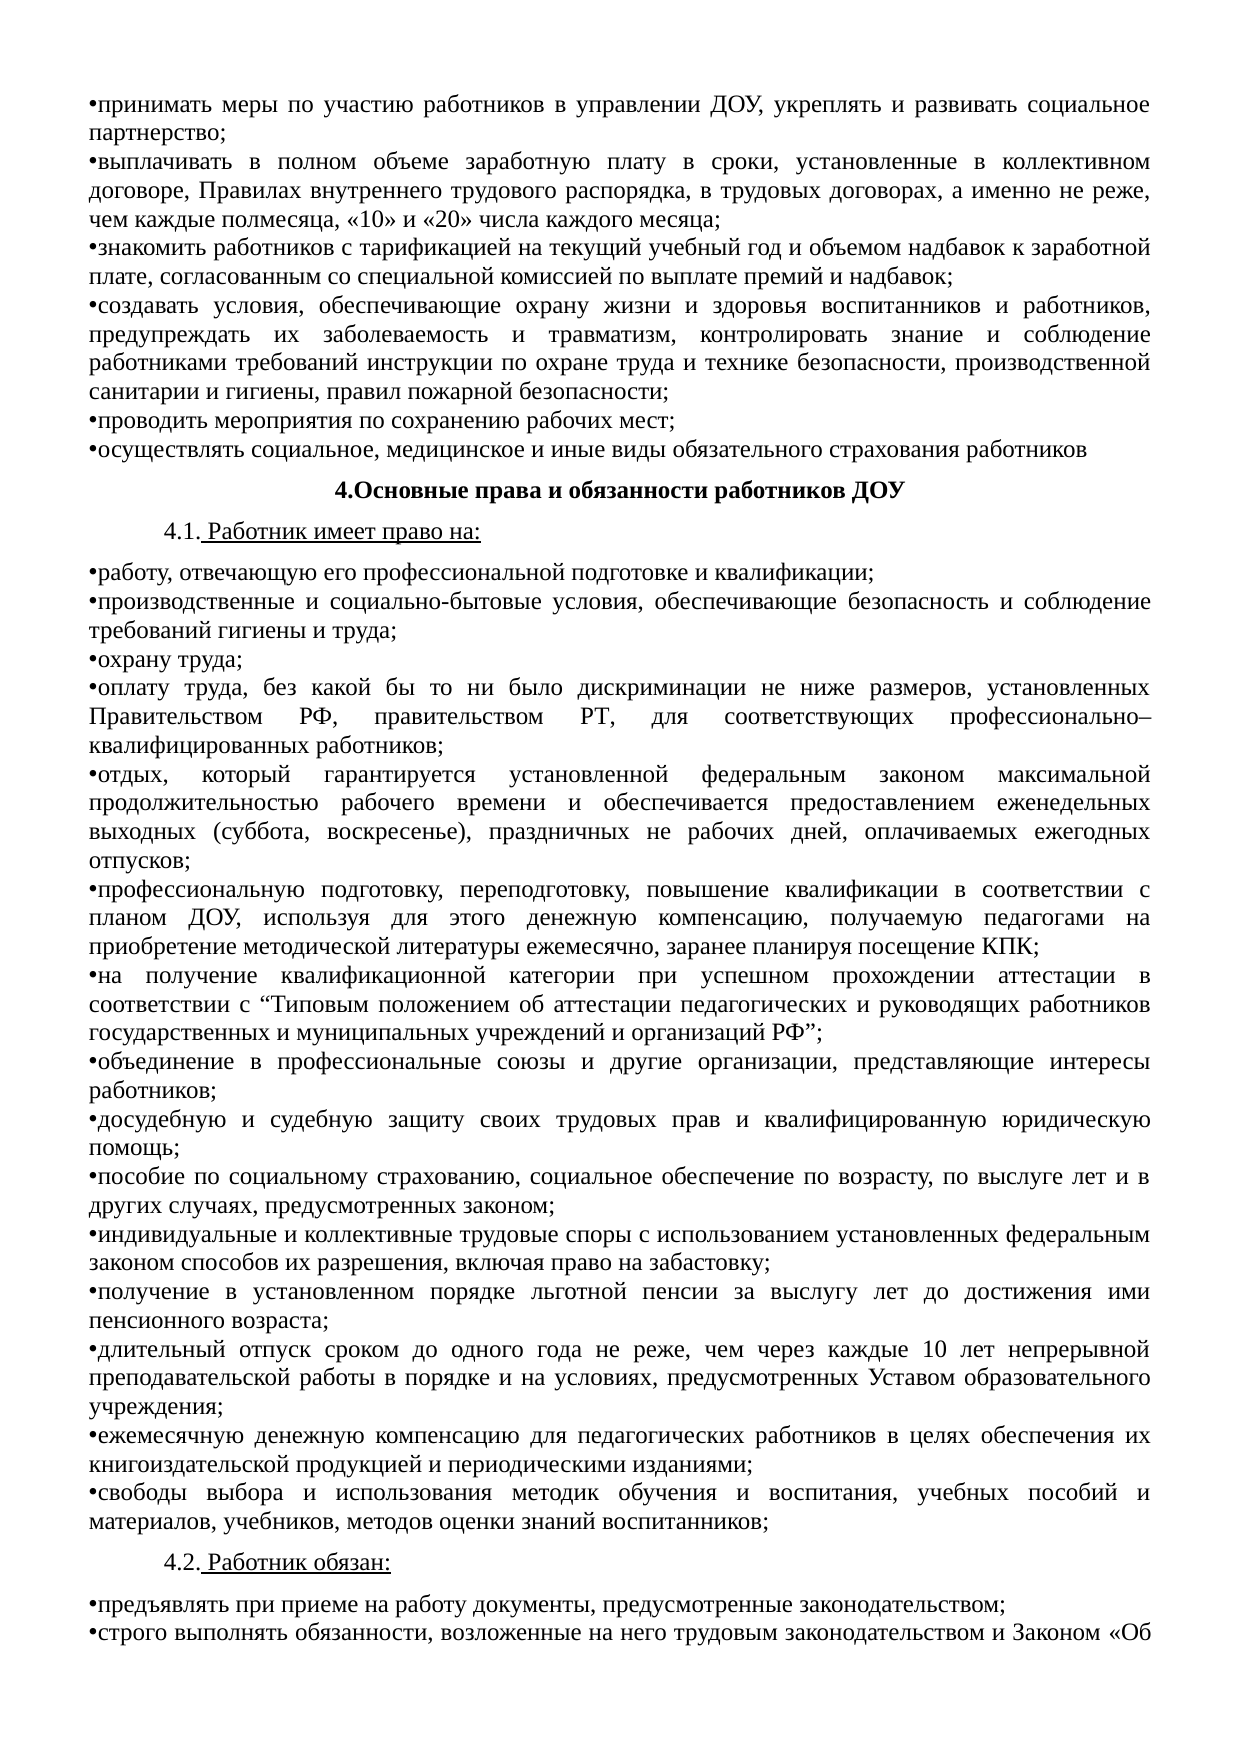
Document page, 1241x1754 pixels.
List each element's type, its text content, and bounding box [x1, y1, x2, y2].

list свободы выбора и использования методик обучения и воспитания, учебных пособий и материалов, учебников, методов оценки знаний воспитанников; [89, 1477, 1152, 1535]
list оплату труда, без какой бы то ни было дискриминации не ниже размеров, установленных Правительством РФ, правительством РТ, для соответствующих профессионально–квалифицированных работников; [89, 672, 1152, 759]
list получение в установленном порядке льготной пенсии за выслугу лет до достижения ими пенсионного возраста; [89, 1276, 1152, 1334]
list пособие по социальному страхованию, социальное обеспечение по возрасту, по выслуге лет и в других случаях, предусмотренных законом; [89, 1161, 1152, 1219]
list создавать условия, обеспечивающие охрану жизни и здоровья воспитанников и работников, предупреждать их заболеваемость и травматизм, контролировать знание и соблюдение работниками требований инструкции по охране труда и технике безопасности, производственной санитарии и гигиены, правил пожарной безопасности; [89, 290, 1152, 405]
list охрану труда; [89, 644, 1152, 672]
list предъявлять при приеме на работу документы, предусмотренные законодательством; [89, 1589, 1152, 1617]
list ежемесячную денежную компенсацию для педагогических работников в целях обеспечения их книгоиздательской продукцией и периодическими изданиями; [89, 1420, 1152, 1477]
list отдых, который гарантируется установленной федеральным законом максимальной продолжительностью рабочего времени и обеспечивается предоставлением еженедельных выходных (суббота, воскресенье), праздничных не рабочих дней, оплачиваемых ежегодных отпусков; [89, 759, 1152, 874]
list проводить мероприятия по сохранению рабочих мест; [89, 405, 1152, 434]
text 4.1. Работник имеет право на: [164, 516, 1152, 545]
list выплачивать в полном объеме заработную плату в сроки, установленные в коллективном договоре, Правилах внутреннего трудового распорядка, в трудовых договорах, а именно не реже, чем каждые полмесяца, «10» и «20» числа каждого месяца; [89, 146, 1152, 232]
list индивидуальные и коллективные трудовые споры с использованием установленных федеральным законом способов их разрешения, включая право на забастовку; [89, 1219, 1152, 1276]
list осуществлять социальное, медицинское и иные виды обязательного страхования работников [89, 434, 1152, 462]
list работу, отвечающую его профессиональной подготовке и квалификации; [89, 557, 1152, 586]
list знакомить работников с тарификацией на текущий учебный год и объемом надбавок к заработной плате, согласованным со специальной комиссией по выплате премий и надбавок; [89, 232, 1152, 290]
text 4.Основные права и обязанности работников ДОУ [89, 475, 1152, 504]
list досудебную и судебную защиту своих трудовых прав и квалифицированную юридическую помощь; [89, 1104, 1152, 1161]
list объединение в профессиональные союзы и другие организации, представляющие интересы работников; [89, 1046, 1152, 1104]
list производственные и социально-бытовые условия, обеспечивающие безопасность и соблюдение требований гигиены и труда; [89, 586, 1152, 644]
list профессиональную подготовку, переподготовку, повышение квалификации в соответствии с планом ДОУ, используя для этого денежную компенсацию, получаемую педагогами на приобретение методической литературы ежемесячно, заранее планируя посещение КПК; [89, 874, 1152, 960]
list строго выполнять обязанности, возложенные на него трудовым законодательством и Законом «Об [89, 1617, 1152, 1646]
text 4.2. Работник обязан: [164, 1547, 1152, 1576]
list на получение квалификационной категории при успешном прохождении аттестации в соответствии с “Типовым положением об аттестации педагогических и руководящих работников государственных и муниципальных учреждений и организаций РФ”; [89, 960, 1152, 1046]
list принимать меры по участию работников в управлении ДОУ, укреплять и развивать социальное партнерство; [89, 89, 1152, 146]
list длительный отпуск сроком до одного года не реже, чем через каждые 10 лет непрерывной преподавательской работы в порядке и на условиях, предусмотренных Уставом образовательного учреждения; [89, 1334, 1152, 1420]
